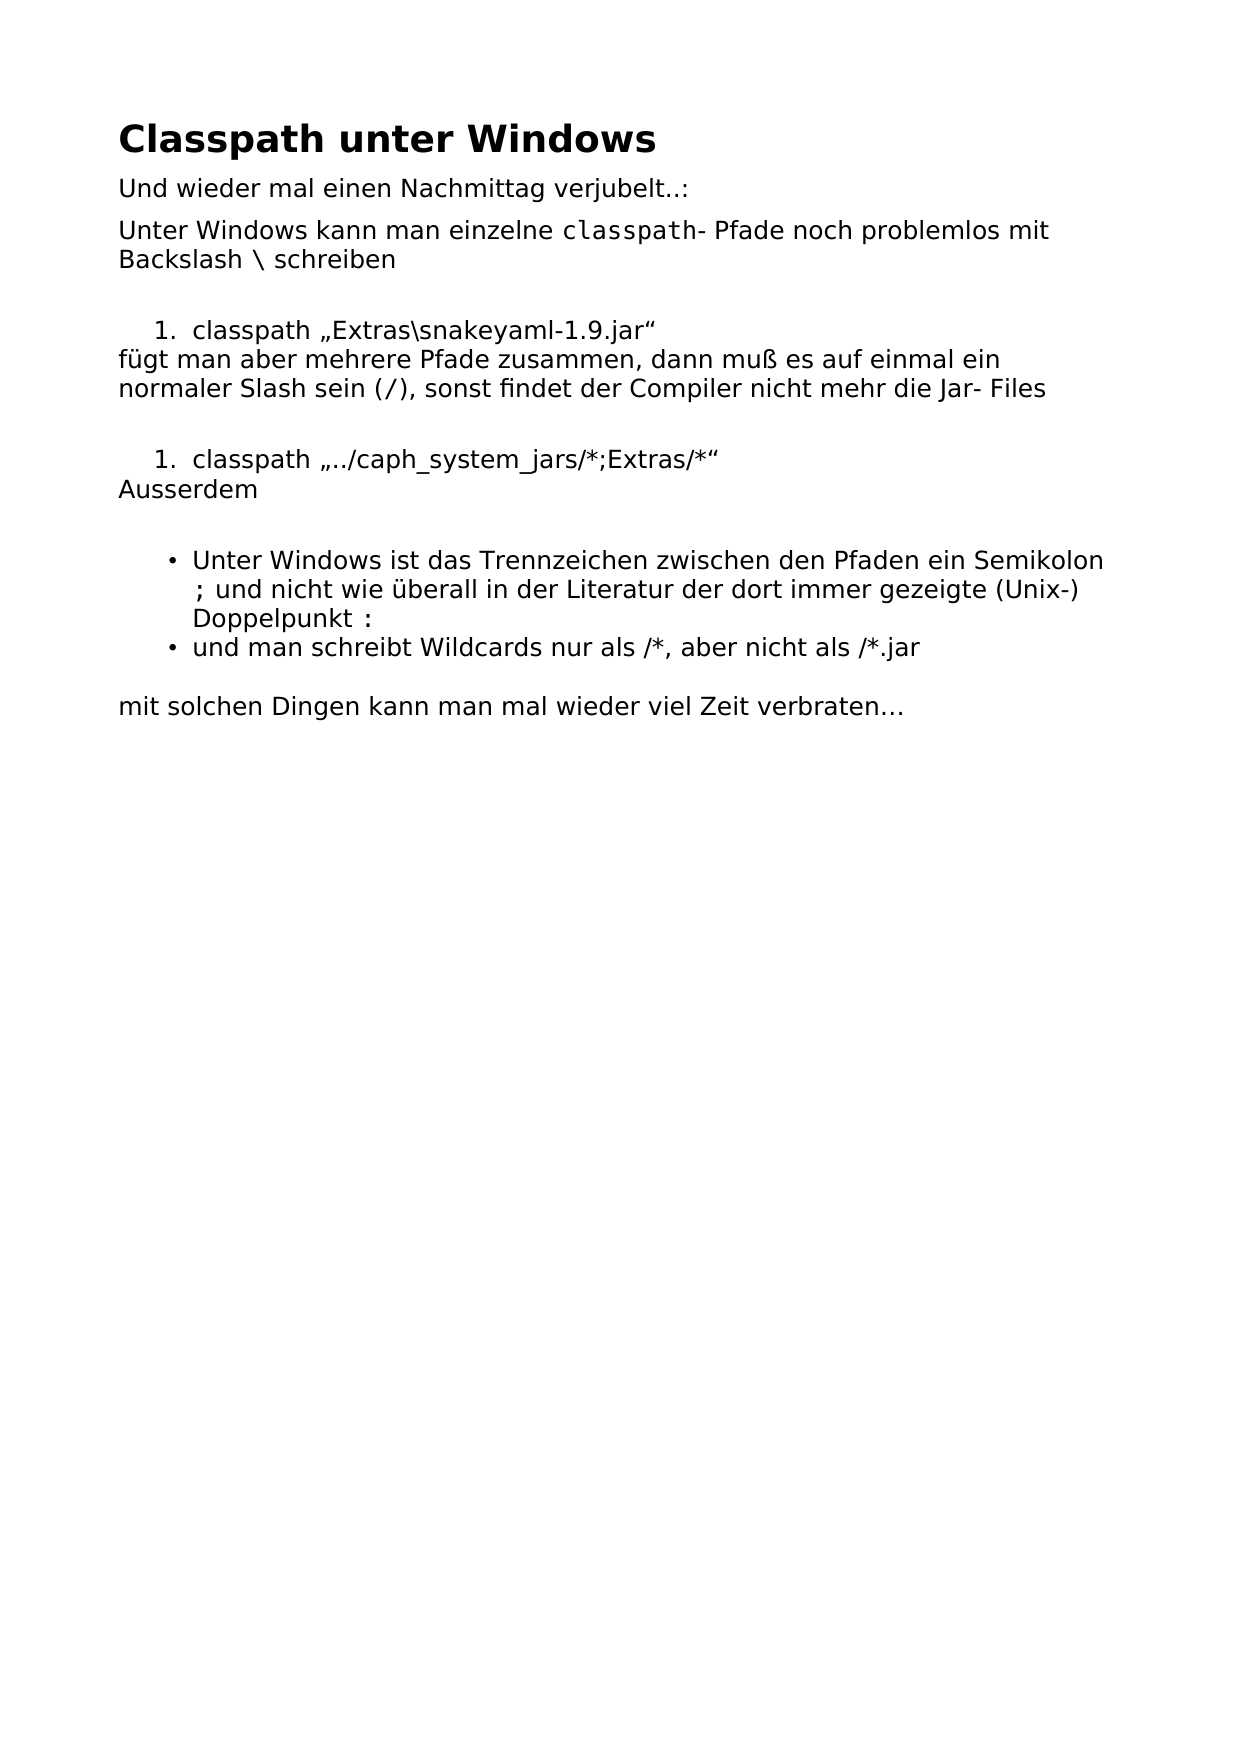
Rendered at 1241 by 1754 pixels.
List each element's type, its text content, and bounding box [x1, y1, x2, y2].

list classpath „Extras\snakeyaml-1.9.jar“ [177, 316, 1122, 345]
list und man schreibt Wildcards nur als /*, aber nicht als /*.jar [177, 633, 1122, 663]
text Und wieder mal einen Nachmittag verjubelt..: [118, 174, 1122, 203]
text fügt man aber mehrere Pfade zusammen, dann muß es auf einmal ein normaler Slash sein (/), sonst findet der Compiler nicht mehr die Jar- Files [118, 345, 1122, 404]
list classpath „../caph_system_jars/*;Extras/*“ [177, 446, 1122, 475]
text Unter Windows kann man einzelne classpath- Pfade noch problemlos mit Backslash \ schreiben [118, 216, 1122, 274]
list Unter Windows ist das Trennzeichen zwischen den Pfaden ein Semikolon ; und nicht wie überall in der Literatur der dort immer gezeigte (Unix-) Doppelpunkt : [177, 546, 1122, 633]
subtitle Classpath unter Windows [118, 118, 1122, 162]
text mit solchen Dingen kann man mal wieder viel Zeit verbraten… [118, 692, 1122, 721]
text Ausserdem [118, 475, 1122, 504]
